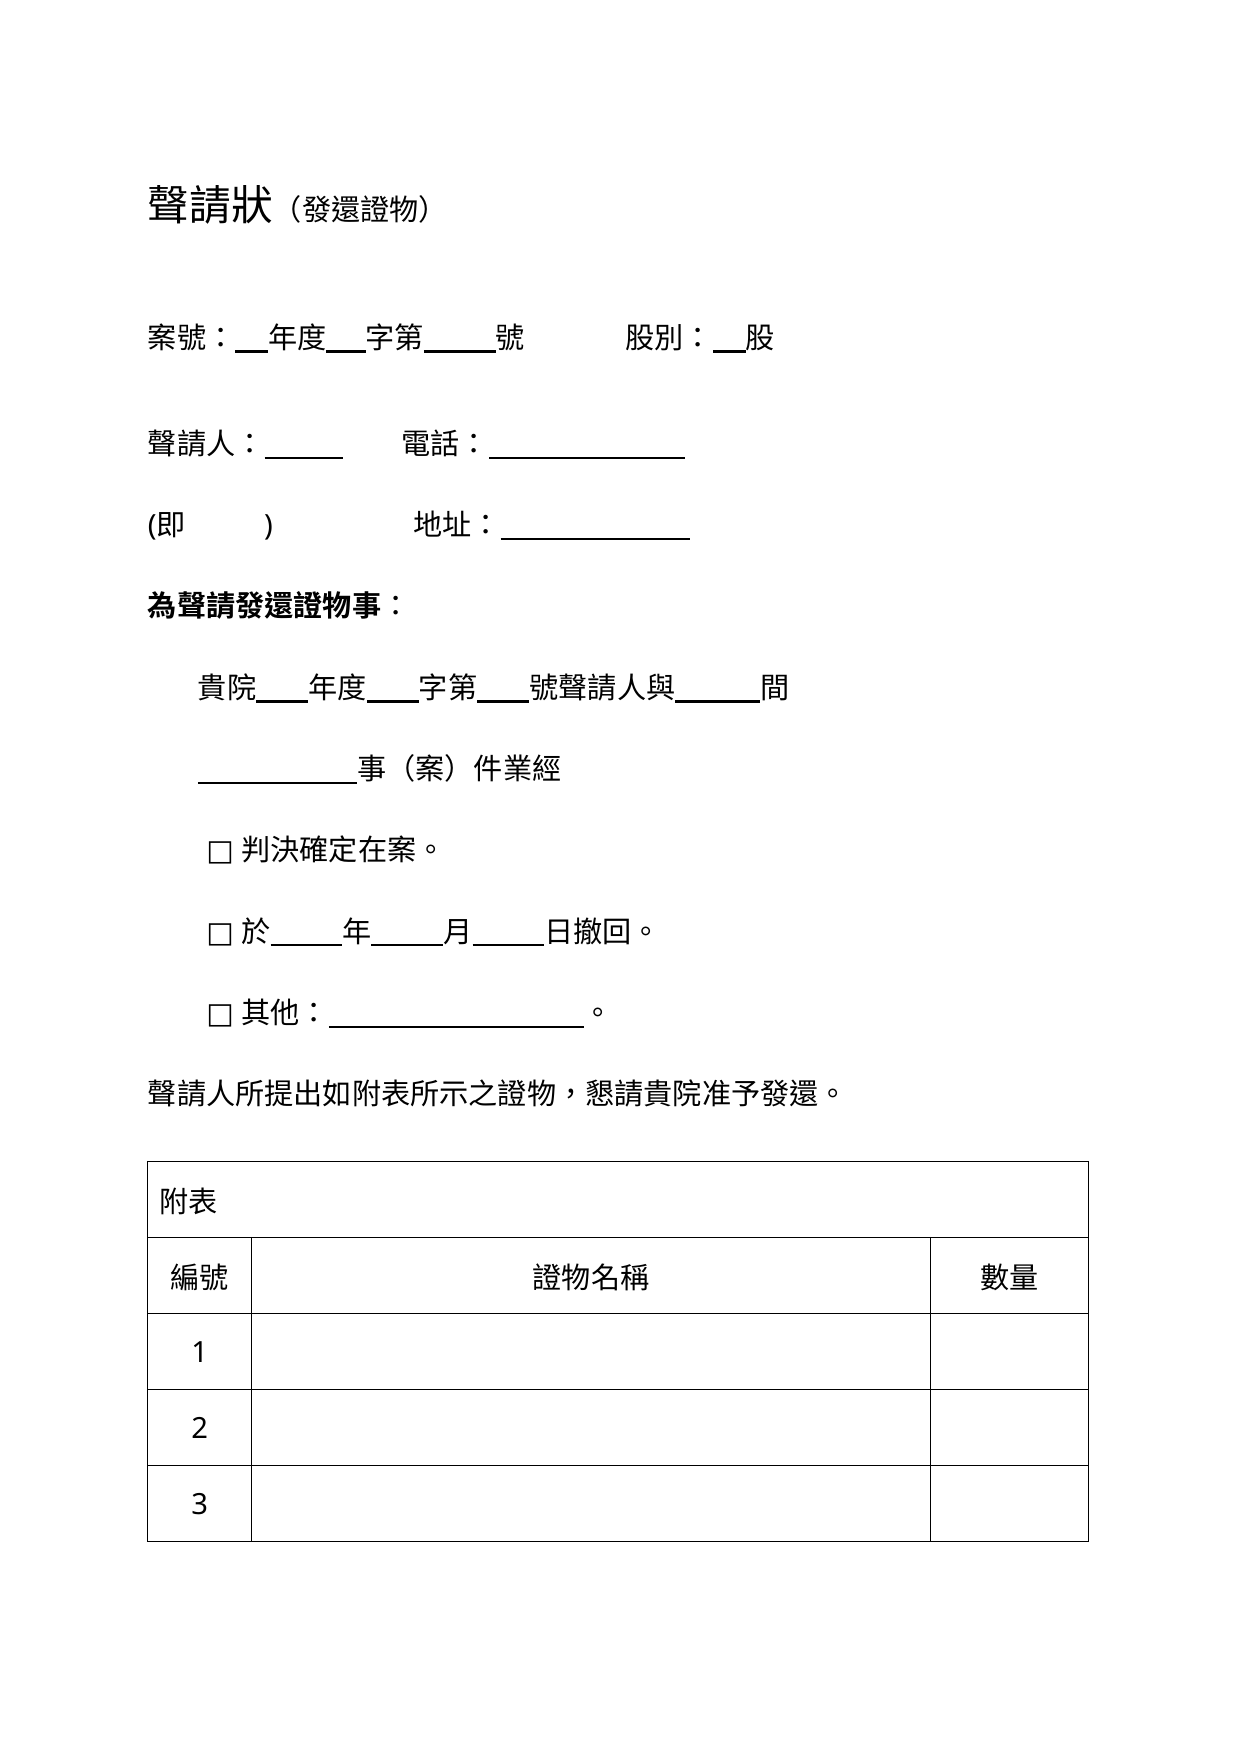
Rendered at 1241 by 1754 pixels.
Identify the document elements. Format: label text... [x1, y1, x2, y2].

table_cell [252, 1466, 930, 1541]
table_cell [931, 1390, 1088, 1465]
text 貴院 年度 字第 號聲請人與 間 [148, 648, 1092, 723]
text 為聲請發還證物事： [148, 567, 1092, 642]
table_cell 數量 [931, 1238, 1088, 1313]
table_cell 1 [148, 1314, 251, 1389]
text □ 判決確定在案。 [148, 811, 1092, 886]
text 聲請人所提出如附表所示之證物，懇請貴院准予發還。 [148, 1054, 1092, 1129]
table_cell 2 [148, 1390, 251, 1465]
table_cell 證物名稱 [252, 1238, 930, 1313]
table_header 附表 [148, 1162, 1088, 1237]
text 聲請人： 電話： [148, 404, 1080, 479]
text 案號： 年度 字第 號 股別： 股 [148, 298, 1092, 373]
text (即 ) 地址： [148, 485, 1092, 560]
text □ 於 年 月 日撤回。 [148, 892, 1092, 967]
table_cell [252, 1314, 930, 1389]
text 聲請狀（發還證物） [148, 164, 1092, 239]
table_cell 3 [148, 1466, 251, 1541]
table_cell [252, 1390, 930, 1465]
table_cell [931, 1314, 1088, 1389]
text □ 其他： 。 [148, 973, 1092, 1048]
table_cell [931, 1466, 1088, 1541]
table_cell 編號 [148, 1238, 251, 1313]
text 事（案）件業經 [148, 729, 1092, 804]
